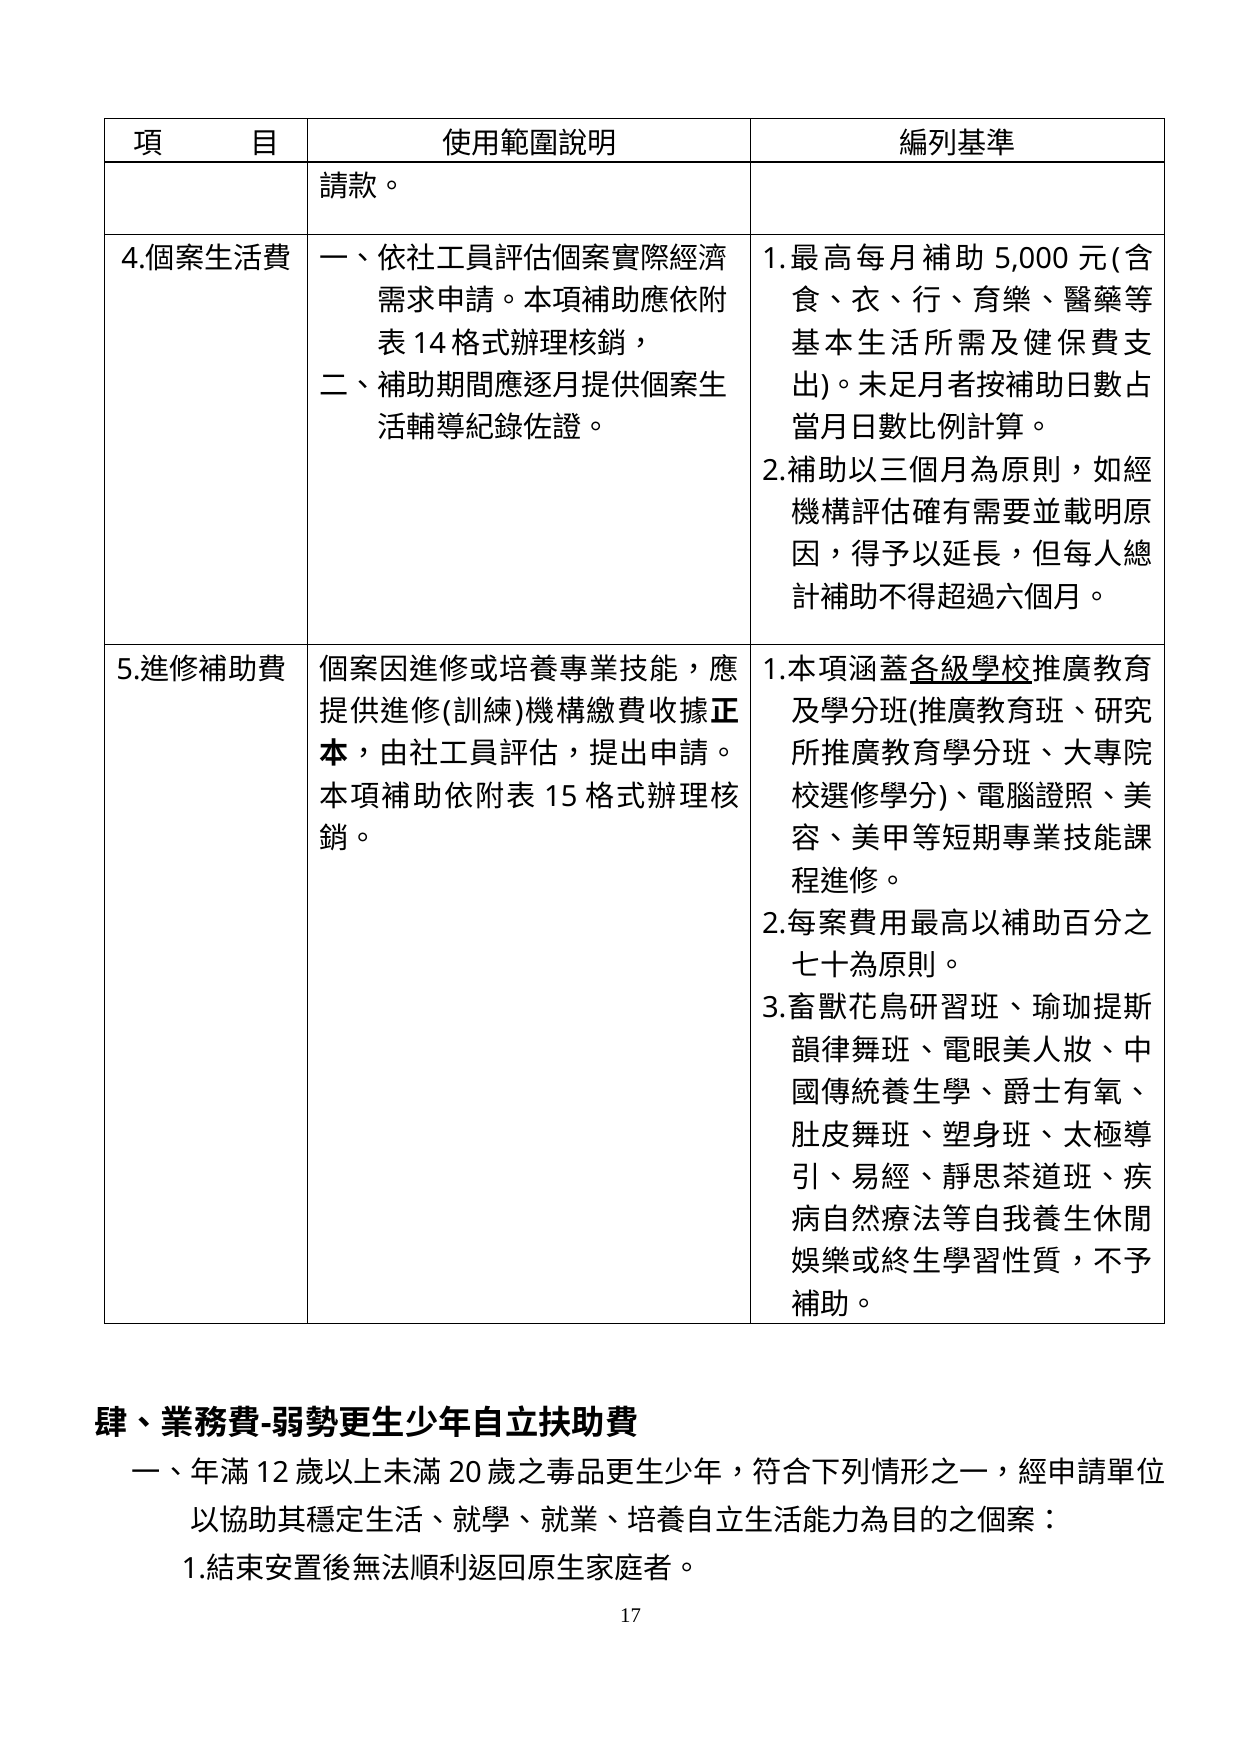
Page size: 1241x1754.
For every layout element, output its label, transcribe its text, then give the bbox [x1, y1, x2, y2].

table_cell 5.進修補助費 [105, 645, 307, 1322]
text 1.結束安置後無法順利返回原生家庭者。 [181, 1540, 1167, 1588]
table_cell 4.個案生活費 [105, 235, 307, 644]
table_header 使用範圍說明 [308, 119, 750, 161]
table_cell 1.最高每月補助5,000元(含食、衣、行、育樂、醫藥等基本生活所需及健保費支出)。未足月者按補助日數占當月日數比例計算。 2.補助以三個月為原則，如經機構評估確有需要並載明原因，得予以延長，但每人總計補助不得超過六個月。 [751, 235, 1164, 644]
table_cell 1.本項涵蓋各級學校推廣教育及學分班(推廣教育班、研究所推廣教育學分班、大專院校選修學分)、電腦證照、美容、美甲等短期專業技能課程進修。 2.每案費用最高以補助百分之七十為原則。 3.畜獸花鳥研習班、瑜珈提斯韻律舞班、電眼美人妝、中國傳統養生學、爵士有氧、肚皮舞班、塑身班、太極導引、易經、靜思茶道班、疾病自然療法等自我養生休閒娛樂或終生學習性質，不予補助。 [751, 645, 1164, 1322]
table_cell 一、依社工員評估個案實際經濟需求申請。本項補助應依附表14格式辦理核銷， 二、補助期間應逐月提供個案生活輔導紀錄佐證。 [308, 235, 750, 644]
text 一、年滿12歲以上未滿20歲之毒品更生少年，符合下列情形之一，經申請單位以協助其穩定生活、就學、就業、培養自立生活能力為目的之個案： [131, 1444, 1167, 1540]
table_cell [751, 163, 1164, 233]
table_cell 請款。 [308, 163, 750, 233]
table_cell 個案因進修或培養專業技能，應提供進修(訓練)機構繳費收據正本，由社工員評估，提出申請。本項補助依附表15格式辦理核銷。 [308, 645, 750, 1322]
text 肆、業務費-弱勢更生少年自立扶助費 [94, 1396, 1167, 1444]
table_cell [105, 163, 307, 233]
table_header 項 目 [105, 119, 307, 161]
table_header 編列基準 [751, 119, 1164, 161]
